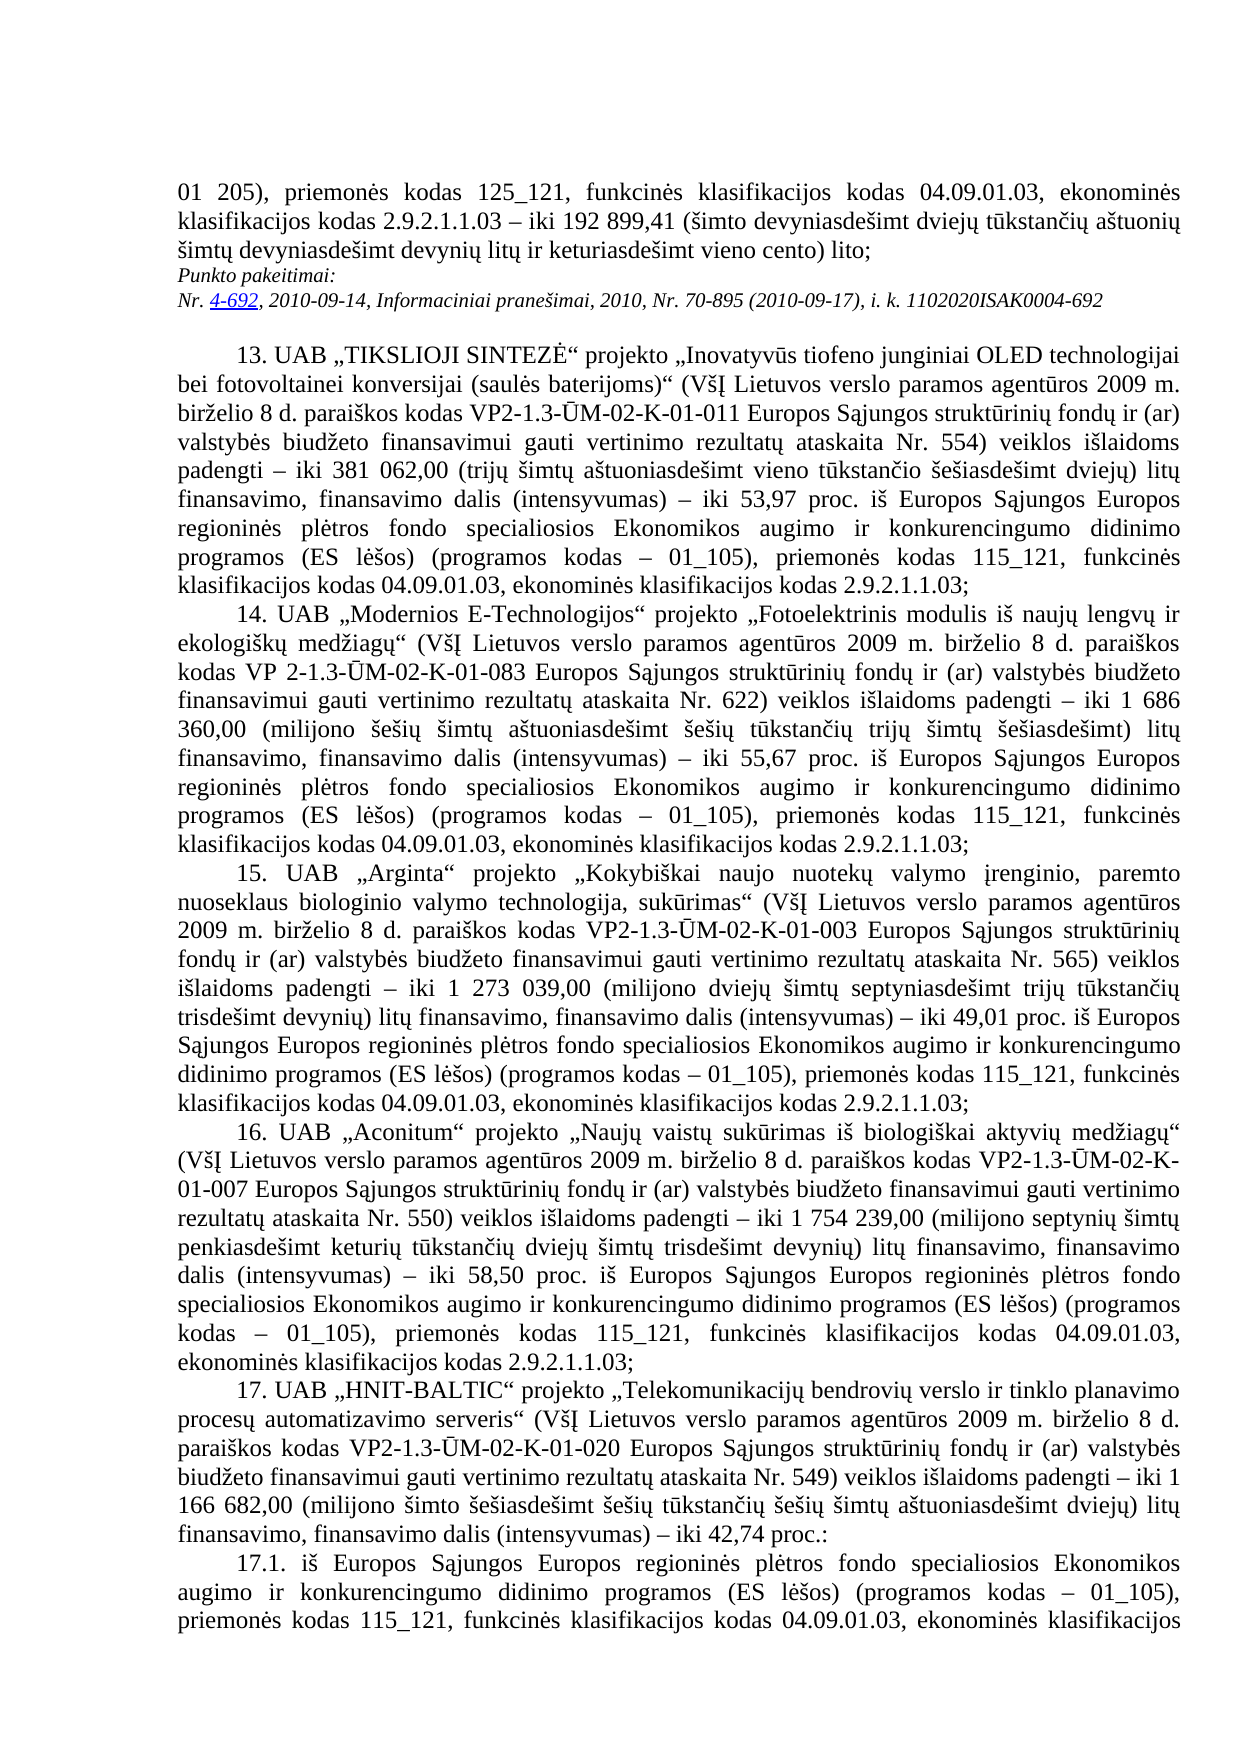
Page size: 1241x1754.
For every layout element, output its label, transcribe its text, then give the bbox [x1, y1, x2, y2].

text 16. UAB „Aconitum“ projekto „Naujų vaistų sukūrimas iš biologiškai aktyvių medžiagų“ (VšĮ Lietuvos verslo paramos agentūros 2009 m. birželio 8 d. paraiškos kodas VP2-1.3-ŪM-02-K-01-007 Europos Sąjungos struktūrinių fondų ir (ar) valstybės biudžeto finansavimui gauti vertinimo rezultatų ataskaita Nr. 550) veiklos išlaidoms padengti – iki 1 754 239,00 (milijono septynių šimtų penkiasdešimt keturių tūkstančių dviejų šimtų trisdešimt devynių) litų finansavimo, finansavimo dalis (intensyvumas) – iki 58,50 proc. iš Europos Sąjungos Europos regioninės plėtros fondo specialiosios Ekonomikos augimo ir konkurencingumo didinimo programos (ES lėšos) (programos kodas – 01_105), priemonės kodas 115_121, funkcinės klasifikacijos kodas 04.09.01.03, ekonominės klasifikacijos kodas 2.9.2.1.1.03; [177, 1117, 1181, 1375]
text Nr. 4-692, 2010-09-14, Informaciniai pranešimai, 2010, Nr. 70-895 (2010-09-17), i. k. 1102020ISAK0004-692 [177, 287, 1181, 312]
text Punkto pakeitimai: [177, 263, 1181, 287]
text 17.1. iš Europos Sąjungos Europos regioninės plėtros fondo specialiosios Ekonomikos augimo ir konkurencingumo didinimo programos (ES lėšos) (programos kodas – 01_105), priemonės kodas 115_121, funkcinės klasifikacijos kodas 04.09.01.03, ekonominės klasifikacijos [177, 1548, 1181, 1634]
text 01 205), priemonės kodas 125_121, funkcinės klasifikacijos kodas 04.09.01.03, ekonominės klasifikacijos kodas 2.9.2.1.1.03 – iki 192 899,41 (šimto devyniasdešimt dviejų tūkstančių aštuonių šimtų devyniasdešimt devynių litų ir keturiasdešimt vieno cento) lito; [177, 177, 1181, 263]
text 13. UAB „TIKSLIOJI SINTEZĖ“ projekto „Inovatyvūs tiofeno junginiai OLED technologijai bei fotovoltainei konversijai (saulės baterijoms)“ (VšĮ Lietuvos verslo paramos agentūros 2009 m. birželio 8 d. paraiškos kodas VP2-1.3-ŪM-02-K-01-011 Europos Sąjungos struktūrinių fondų ir (ar) valstybės biudžeto finansavimui gauti vertinimo rezultatų ataskaita Nr. 554) veiklos išlaidoms padengti – iki 381 062,00 (trijų šimtų aštuoniasdešimt vieno tūkstančio šešiasdešimt dviejų) litų finansavimo, finansavimo dalis (intensyvumas) – iki 53,97 proc. iš Europos Sąjungos Europos regioninės plėtros fondo specialiosios Ekonomikos augimo ir konkurencingumo didinimo programos (ES lėšos) (programos kodas – 01_105), priemonės kodas 115_121, funkcinės klasifikacijos kodas 04.09.01.03, ekonominės klasifikacijos kodas 2.9.2.1.1.03; [177, 340, 1181, 599]
text 14. UAB „Modernios E-Technologijos“ projekto „Fotoelektrinis modulis iš naujų lengvų ir ekologiškų medžiagų“ (VšĮ Lietuvos verslo paramos agentūros 2009 m. birželio 8 d. paraiškos kodas VP 2-1.3-ŪM-02-K-01-083 Europos Sąjungos struktūrinių fondų ir (ar) valstybės biudžeto finansavimui gauti vertinimo rezultatų ataskaita Nr. 622) veiklos išlaidoms padengti – iki 1 686 360,00 (milijono šešių šimtų aštuoniasdešimt šešių tūkstančių trijų šimtų šešiasdešimt) litų finansavimo, finansavimo dalis (intensyvumas) – iki 55,67 proc. iš Europos Sąjungos Europos regioninės plėtros fondo specialiosios Ekonomikos augimo ir konkurencingumo didinimo programos (ES lėšos) (programos kodas – 01_105), priemonės kodas 115_121, funkcinės klasifikacijos kodas 04.09.01.03, ekonominės klasifikacijos kodas 2.9.2.1.1.03; [177, 599, 1181, 858]
text 17. UAB „HNIT-BALTIC“ projekto „Telekomunikacijų bendrovių verslo ir tinklo planavimo procesų automatizavimo serveris“ (VšĮ Lietuvos verslo paramos agentūros 2009 m. birželio 8 d. paraiškos kodas VP2-1.3-ŪM-02-K-01-020 Europos Sąjungos struktūrinių fondų ir (ar) valstybės biudžeto finansavimui gauti vertinimo rezultatų ataskaita Nr. 549) veiklos išlaidoms padengti – iki 1 166 682,00 (milijono šimto šešiasdešimt šešių tūkstančių šešių šimtų aštuoniasdešimt dviejų) litų finansavimo, finansavimo dalis (intensyvumas) – iki 42,74 proc.: [177, 1375, 1181, 1548]
text 15. UAB „Arginta“ projekto „Kokybiškai naujo nuotekų valymo įrenginio, paremto nuoseklaus biologinio valymo technologija, sukūrimas“ (VšĮ Lietuvos verslo paramos agentūros 2009 m. birželio 8 d. paraiškos kodas VP2-1.3-ŪM-02-K-01-003 Europos Sąjungos struktūrinių fondų ir (ar) valstybės biudžeto finansavimui gauti vertinimo rezultatų ataskaita Nr. 565) veiklos išlaidoms padengti – iki 1 273 039,00 (milijono dviejų šimtų septyniasdešimt trijų tūkstančių trisdešimt devynių) litų finansavimo, finansavimo dalis (intensyvumas) – iki 49,01 proc. iš Europos Sąjungos Europos regioninės plėtros fondo specialiosios Ekonomikos augimo ir konkurencingumo didinimo programos (ES lėšos) (programos kodas – 01_105), priemonės kodas 115_121, funkcinės klasifikacijos kodas 04.09.01.03, ekonominės klasifikacijos kodas 2.9.2.1.1.03; [177, 858, 1181, 1117]
